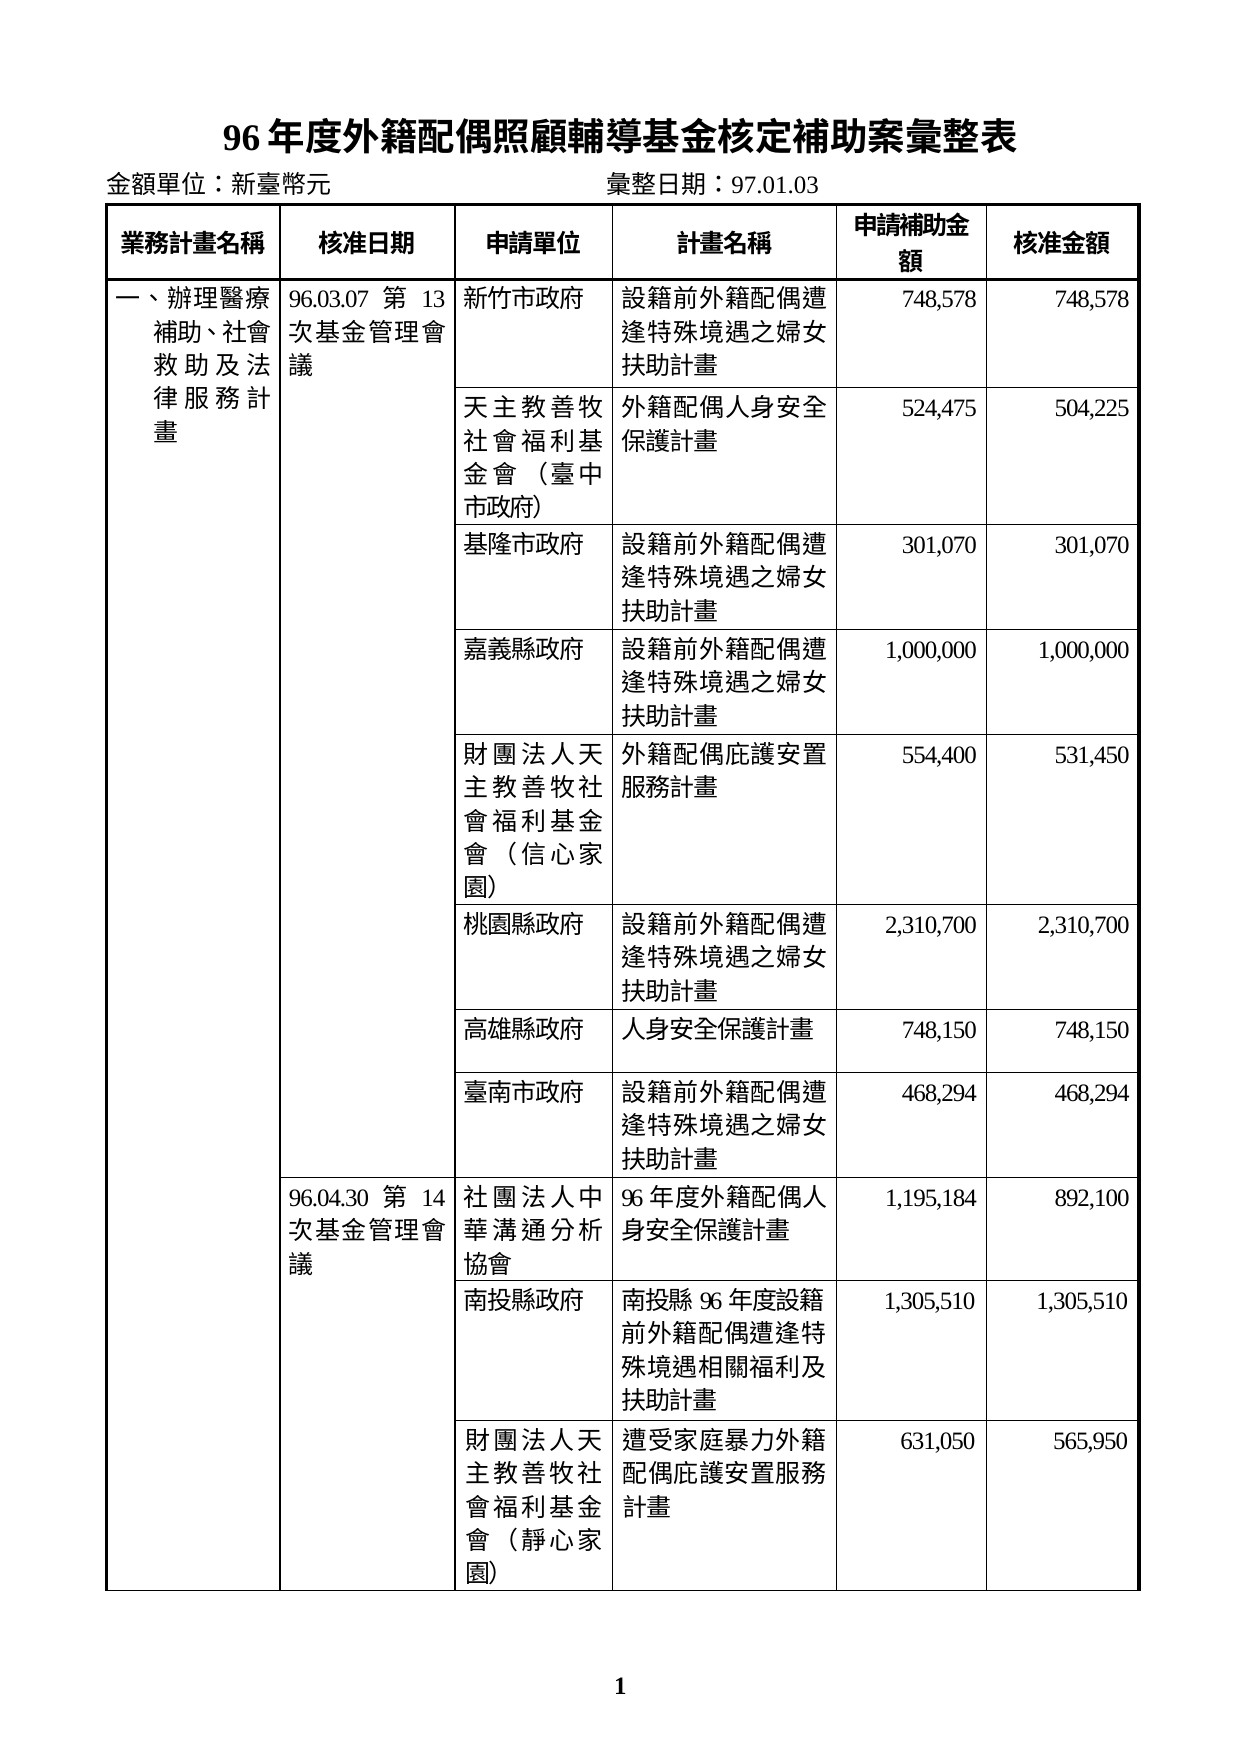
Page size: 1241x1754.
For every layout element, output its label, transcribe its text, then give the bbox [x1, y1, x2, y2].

table_cell 748,578 [987, 281, 1137, 387]
table_cell 臺南市政府 [456, 1073, 612, 1177]
table_cell 南投縣96年度設籍前外籍配偶遭逢特殊境遇相關福利及扶助計畫 [613, 1281, 836, 1420]
table_header 核准日期 [281, 206, 454, 278]
table_cell 96.03.07第13次基金管理會議 [281, 281, 454, 1177]
table_cell 301,070 [837, 525, 986, 629]
table_cell 748,150 [987, 1010, 1137, 1072]
table_cell 748,578 [837, 281, 986, 387]
table_cell 社團法人中華溝通分析協會 [456, 1178, 612, 1280]
table_cell 524,475 [837, 388, 986, 523]
table_cell 1,305,510 [837, 1281, 986, 1420]
table_cell 天主教善牧社會福利基金會（臺中市政府） [456, 388, 612, 523]
table_cell 新竹市政府 [456, 281, 612, 387]
table_cell 設籍前外籍配偶遭逢特殊境遇之婦女扶助計畫 [613, 525, 836, 629]
table_cell 468,294 [987, 1073, 1137, 1177]
table_cell 遭受家庭暴力外籍配偶庇護安置服務計畫 [613, 1421, 836, 1589]
table_cell 1,000,000 [837, 630, 986, 734]
table_cell 桃園縣政府 [456, 905, 612, 1009]
table_cell 748,150 [837, 1010, 986, 1072]
table_cell 96年度外籍配偶人身安全保護計畫 [613, 1178, 836, 1280]
text 金額單位：新臺幣元 彙整日期：97.01.03 [106, 164, 1134, 201]
text 96年度外籍配偶照顧輔導基金核定補助案彙整表 [106, 106, 1134, 161]
table_cell 554,400 [837, 735, 986, 903]
table_cell 財團法人天主教善牧社會福利基金會（信心家園） [456, 735, 612, 903]
table_cell 設籍前外籍配偶遭逢特殊境遇之婦女扶助計畫 [613, 281, 836, 387]
table_header 業務計畫名稱 [108, 206, 279, 278]
table_cell 南投縣政府 [456, 1281, 612, 1420]
table_cell 504,225 [987, 388, 1137, 523]
table_header 申請補助金額 [837, 206, 986, 278]
table_cell 嘉義縣政府 [456, 630, 612, 734]
table_cell 設籍前外籍配偶遭逢特殊境遇之婦女扶助計畫 [613, 630, 836, 734]
table_header 核准金額 [987, 206, 1137, 278]
table_cell 人身安全保護計畫 [613, 1010, 836, 1072]
table_cell 531,450 [987, 735, 1137, 903]
table_cell 設籍前外籍配偶遭逢特殊境遇之婦女扶助計畫 [613, 905, 836, 1009]
table_header 申請單位 [456, 206, 612, 278]
table_cell 外籍配偶庇護安置服務計畫 [613, 735, 836, 903]
table_cell 565,950 [987, 1421, 1137, 1589]
table_cell 設籍前外籍配偶遭逢特殊境遇之婦女扶助計畫 [613, 1073, 836, 1177]
table_cell 財團法人天主教善牧社會福利基金會（靜心家園） [456, 1421, 612, 1589]
table_cell 1,195,184 [837, 1178, 986, 1280]
table_header 計畫名稱 [613, 206, 836, 278]
table_cell 631,050 [837, 1421, 986, 1589]
table_cell 1,000,000 [987, 630, 1137, 734]
table_cell 2,310,700 [987, 905, 1137, 1009]
table_cell 基隆市政府 [456, 525, 612, 629]
table_cell 外籍配偶人身安全保護計畫 [613, 388, 836, 523]
table_cell 301,070 [987, 525, 1137, 629]
table_cell 高雄縣政府 [456, 1010, 612, 1072]
table_cell 2,310,700 [837, 905, 986, 1009]
table_cell 892,100 [987, 1178, 1137, 1280]
table_cell 468,294 [837, 1073, 986, 1177]
table_cell 1,305,510 [987, 1281, 1137, 1420]
table_cell 一、辦理醫療補助、社會救助及法律服務計畫 [108, 281, 279, 1589]
table_cell 96.04.30第14次基金管理會議 [281, 1178, 454, 1589]
